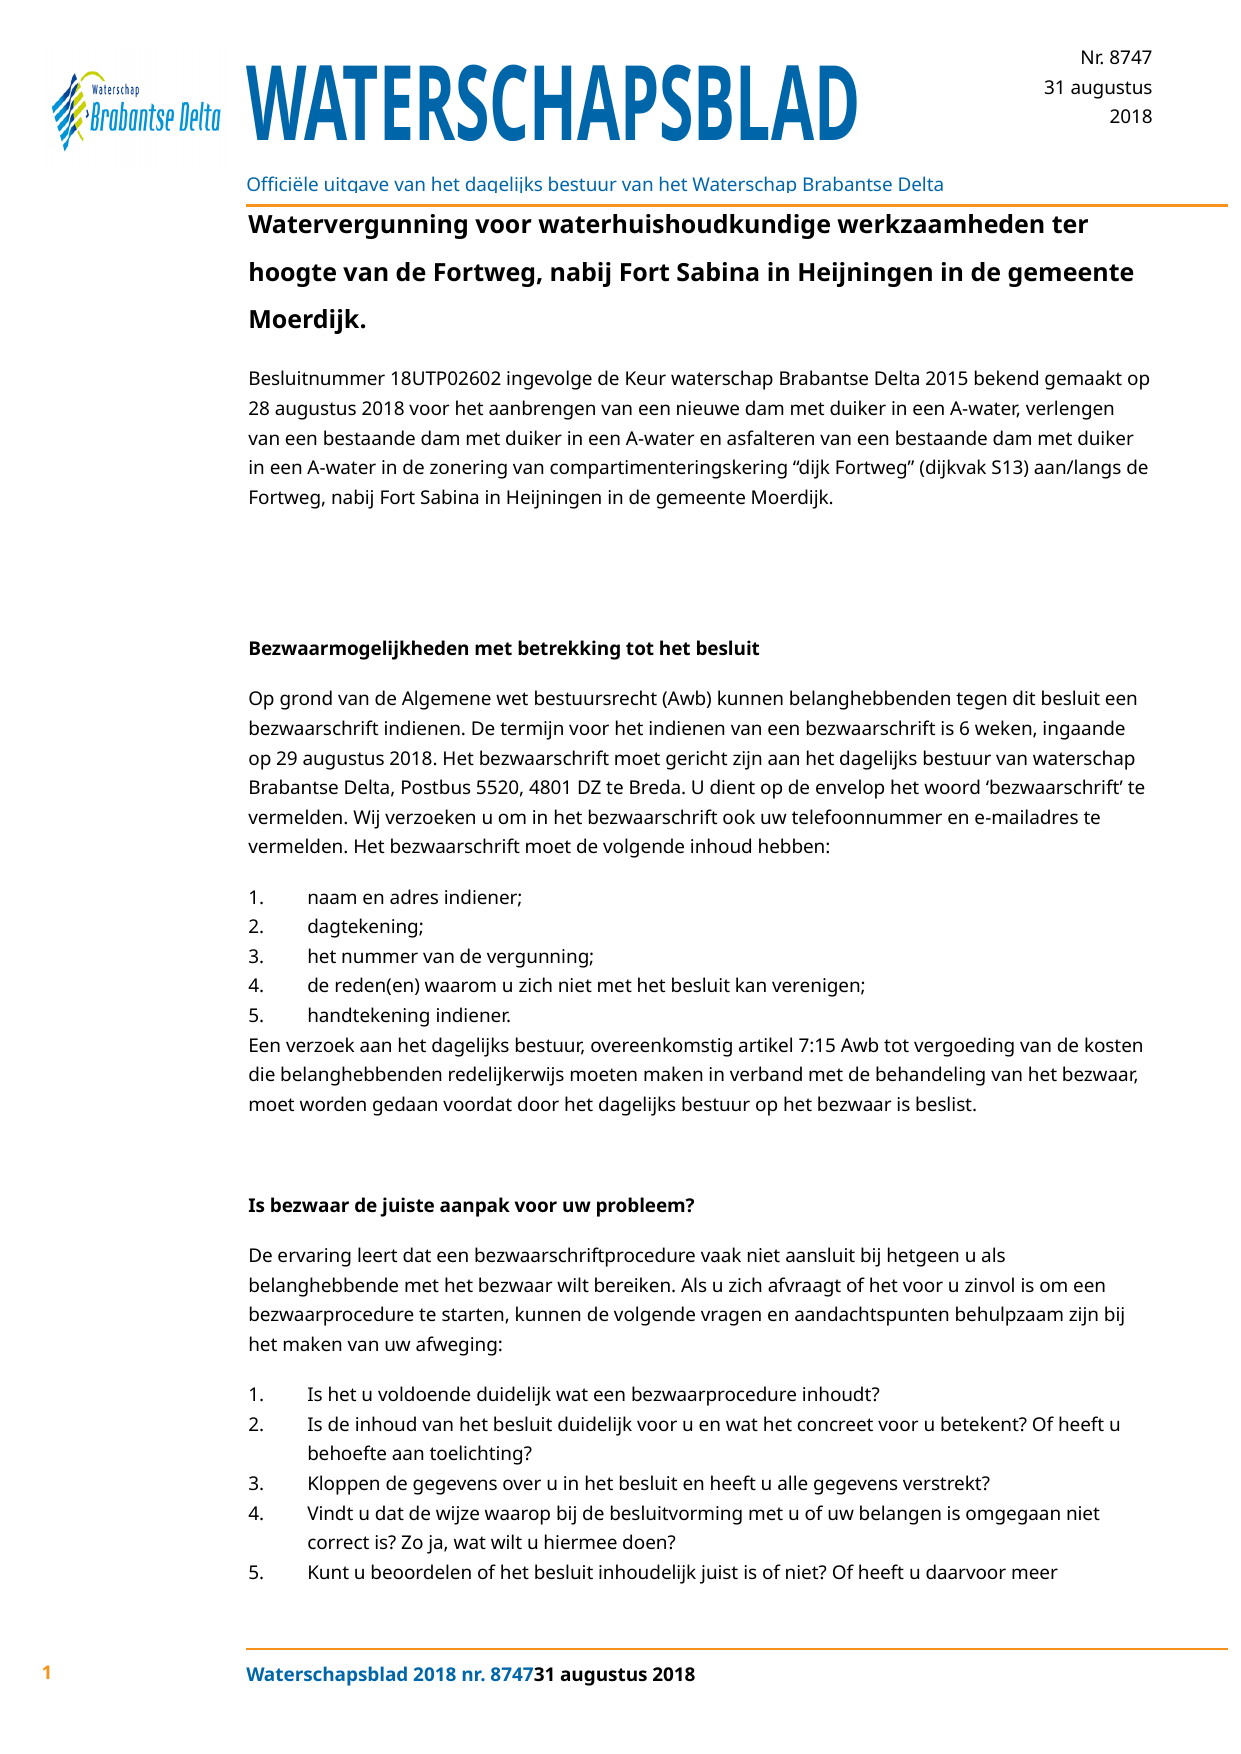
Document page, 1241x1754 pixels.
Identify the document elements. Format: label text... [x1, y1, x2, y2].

list Is de inhoud van het besluit duidelijk voor u en wat het concreet voor u betekent? Of heeft u behoefte aan toelichting? [248, 1411, 1152, 1466]
text De ervaring leert dat een bezwaarschriftprocedure vaak niet aansluit bij hetgeen u als belanghebbende met het bezwaar wilt bereiken. Als u zich afvraagt of het voor u zinvol is om een bezwaarprocedure te starten, kunnen de volgende vragen en aandachtspunten behulpzaam zijn bij het maken van uw afweging: [248, 1242, 1152, 1357]
text Is bezwaar de juiste aanpak voor uw probleem? [248, 1192, 1152, 1217]
text Een verzoek aan het dagelijks bestuur, overeenkomstig artikel 7:15 Awb tot vergoeding van de kosten die belanghebbenden redelijkerwijs moeten maken in verband met de behandeling van het bezwaar, moet worden gedaan voordat door het dagelijks bestuur op het bezwaar is beslist. [248, 1032, 1152, 1117]
text Watervergunning voor waterhuishoudkundige werkzaamheden ter hoogte van de Fortweg, nabij Fort Sabina in Heijningen in de gemeente Moerdijk. [248, 207, 1152, 336]
list naam en adres indiener; [248, 884, 1152, 909]
text Op grond van de Algemene wet bestuursrecht (Awb) kunnen belanghebbenden tegen dit besluit een bezwaarschrift indienen. De termijn voor het indienen van een bezwaarschrift is 6 weken, ingaande op 29 augustus 2018. Het bezwaarschrift moet gericht zijn aan het dagelijks bestuur van waterschap Brabantse Delta, Postbus 5520, 4801 DZ te Breda. U dient op de envelop het woord ‘bezwaarschrift’ te vermelden. Wij verzoeken u om in het bezwaarschrift ook uw telefoonnummer en e‑mailadres te vermelden. Het bezwaarschrift moet de volgende inhoud hebben: [248, 686, 1152, 859]
text Bezwaarmogelijkheden met betrekking tot het besluit [248, 635, 1152, 661]
text Besluitnummer 18UTP02602 ingevolge de Keur waterschap Brabantse Delta 2015 bekend gemaakt op 28 augustus 2018 voor het aanbrengen van een nieuwe dam met duiker in een A-water, verlengen van een bestaande dam met duiker in een A-water en asfalteren van een bestaande dam met duiker in een A-water in de zonering van compartimenteringskering “dijk Fortweg” (dijkvak S13) aan/langs de Fortweg, nabij Fort Sabina in Heijningen in de gemeente Moerdijk. [248, 366, 1152, 509]
list dagtekening; [248, 913, 1152, 939]
picture [41, 47, 231, 172]
list handtekening indiener. [248, 1002, 1152, 1028]
list het nummer van de vergunning; [248, 943, 1152, 969]
list Is het u voldoende duidelijk wat een bezwaarprocedure inhoudt? [248, 1381, 1152, 1407]
list Vindt u dat de wijze waarop bij de besluitvorming met u of uw belangen is omgegaan niet correct is? Zo ja, wat wilt u hiermee doen? [248, 1500, 1152, 1555]
list Kunt u beoordelen of het besluit inhoudelijk juist is of niet? Of heeft u daarvoor meer [248, 1559, 1152, 1584]
list de reden(en) waarom u zich niet met het besluit kan verenigen; [248, 973, 1152, 998]
list Kloppen de gegevens over u in het besluit en heeft u alle gegevens verstrekt? [248, 1470, 1152, 1496]
